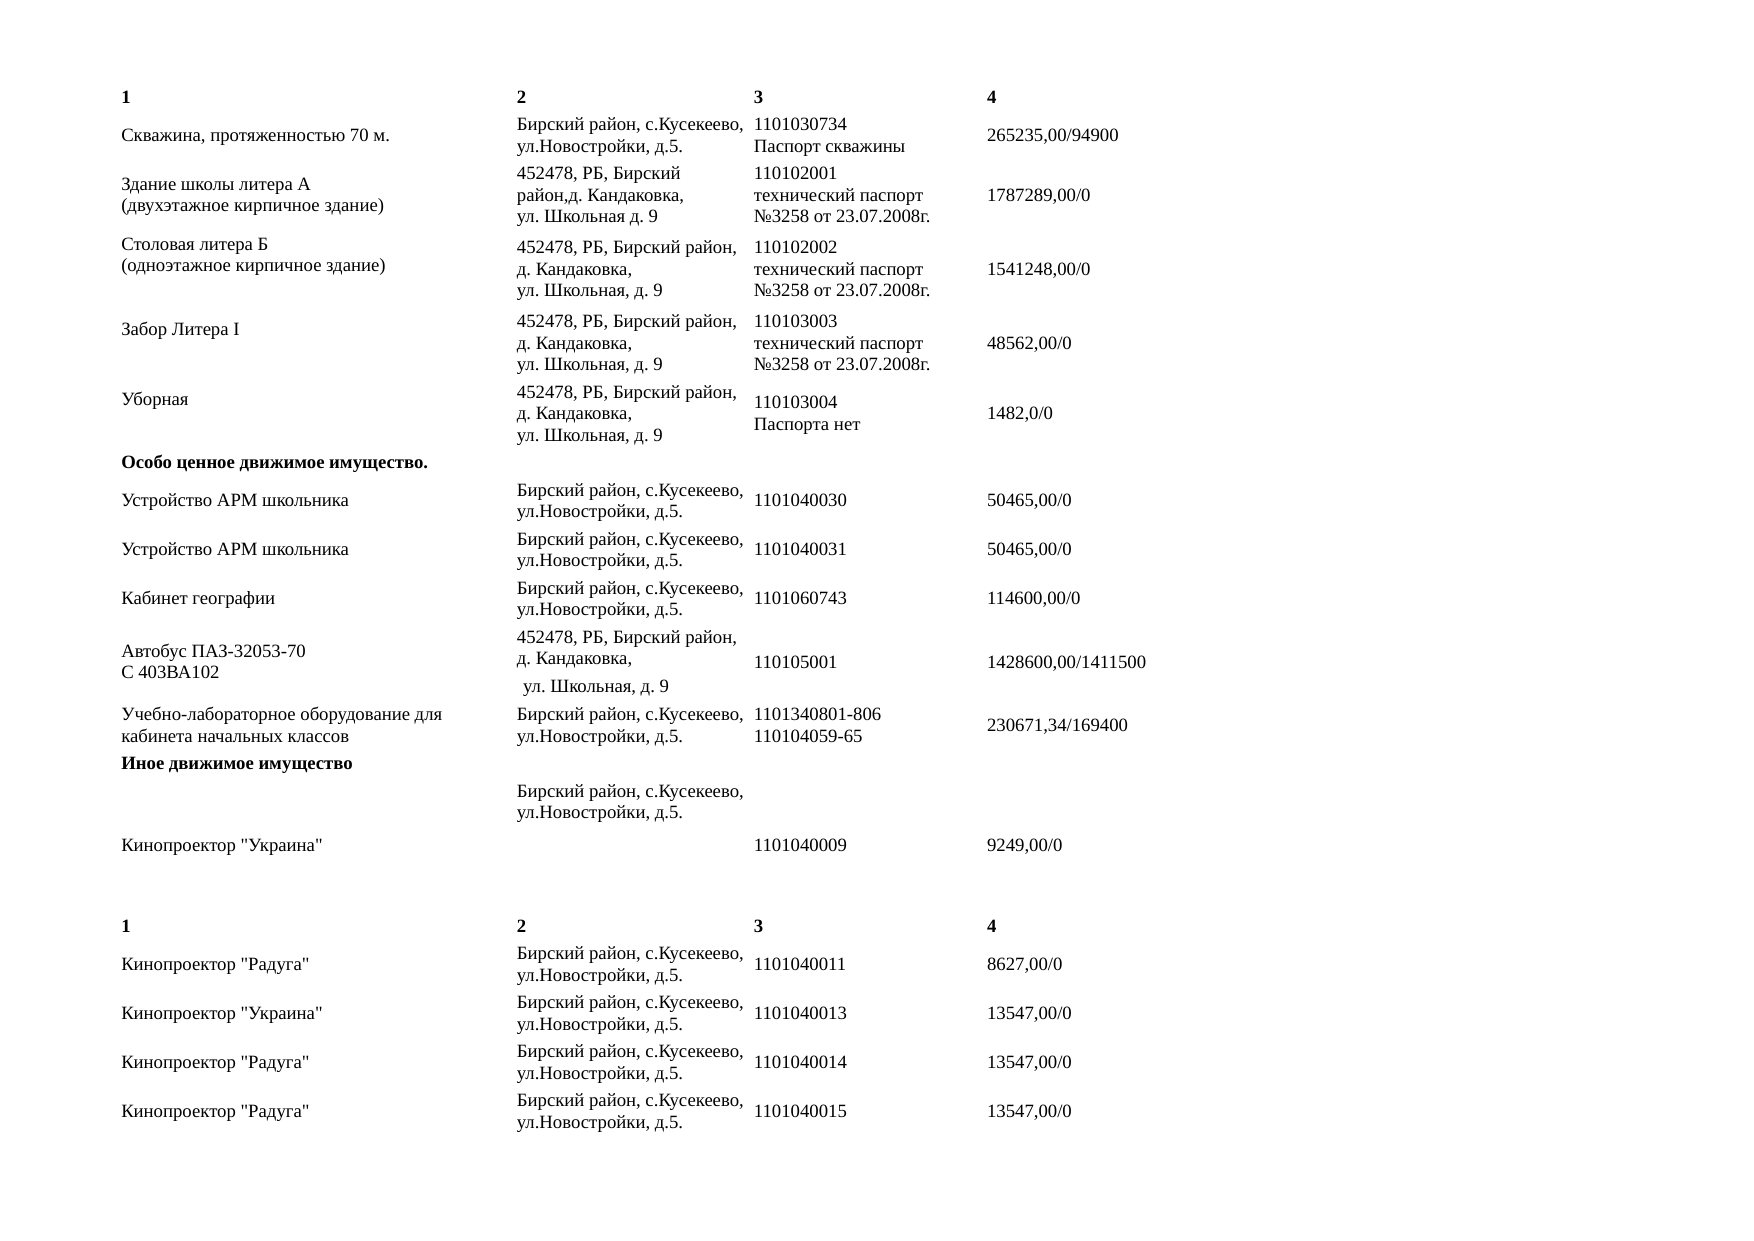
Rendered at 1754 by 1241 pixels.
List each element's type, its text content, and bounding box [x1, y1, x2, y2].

table_cell 50465,00/0 [984, 476, 1299, 525]
table_cell 13547,00/0 [984, 1086, 1299, 1135]
table_cell 4 [984, 912, 1299, 939]
table_cell Кинопроектор "Украина" [118, 777, 514, 912]
table_cell 1101040030 [751, 476, 984, 525]
table_cell Кинопроектор "Радуга" [118, 1037, 514, 1086]
table_cell Кинопроектор "Украина" [118, 988, 514, 1037]
table_cell Автобус ПАЗ-32053-70 С 403ВА102 [118, 623, 514, 700]
table_cell 1101340801-806 110104059-65 [751, 700, 984, 749]
table_cell Бирский район, с.Кусекеево, ул.Новостройки, д.5. [514, 1037, 751, 1086]
table_cell 1101030734 Паспорт скважины [751, 110, 984, 159]
table_cell 1101040015 [751, 1086, 984, 1135]
table_cell 452478, РБ, Бирский район, д. Кандаковка, ул. Школьная, д. 9 [514, 623, 751, 700]
table_cell 13547,00/0 [984, 988, 1299, 1037]
table_cell 3 [751, 912, 984, 939]
table_cell Бирский район, с.Кусекеево, ул.Новостройки, д.5. [514, 110, 751, 159]
table_cell 1787289,00/0 [984, 159, 1299, 229]
table_cell Особо ценное движимое имущество. [118, 448, 1299, 476]
table_cell 230671,34/169400 [984, 700, 1299, 749]
table_cell 2 [514, 83, 751, 110]
table_cell 110103004 Паспорта нет [751, 378, 984, 448]
table_cell Бирский район, с.Кусекеево, ул.Новостройки, д.5. [514, 525, 751, 574]
table_cell Бирский район, с.Кусекеево, ул.Новостройки, д.5. [514, 988, 751, 1037]
table_cell Бирский район, с.Кусекеево, ул.Новостройки, д.5. [514, 574, 751, 623]
table_cell 110103003 технический паспорт №3258 от 23.07.2008г. [751, 307, 984, 378]
table_cell Иное движимое имущество [118, 749, 1299, 777]
table_cell 1541248,00/0 [984, 230, 1299, 307]
table_cell Столовая литера Б (одноэтажное кирпичное здание) [118, 230, 514, 307]
table_cell 265235,00/94900 [984, 110, 1299, 159]
table_cell 452478, РБ, Бирский район,д. Кандаковка, ул. Школьная д. 9 [514, 159, 751, 229]
table_cell Бирский район, с.Кусекеево, ул.Новостройки, д.5. [514, 777, 751, 912]
table_cell Уборная [118, 378, 514, 448]
table_cell 50465,00/0 [984, 525, 1299, 574]
table_cell 2 [514, 912, 751, 939]
table_cell 452478, РБ, Бирский район, д. Кандаковка, ул. Школьная, д. 9 [514, 230, 751, 307]
table_cell Устройство АРМ школьника [118, 525, 514, 574]
table_cell 452478, РБ, Бирский район, д. Кандаковка, ул. Школьная, д. 9 [514, 378, 751, 448]
table_cell 8627,00/0 [984, 939, 1299, 988]
table_cell 1101040009 [751, 777, 984, 912]
table_cell Кинопроектор "Радуга" [118, 1086, 514, 1135]
table_cell 1428600,00/1411500 [984, 623, 1299, 700]
table_cell Бирский район, с.Кусекеево, ул.Новостройки, д.5. [514, 700, 751, 749]
table_cell Скважина, протяженностью 70 м. [118, 110, 514, 159]
table_cell 114600,00/0 [984, 574, 1299, 623]
table_cell 110105001 [751, 623, 984, 700]
table_cell 1101040011 [751, 939, 984, 988]
table_cell 1101040014 [751, 1037, 984, 1086]
table_cell Бирский район, с.Кусекеево, ул.Новостройки, д.5. [514, 476, 751, 525]
table_cell 9249,00/0 [984, 777, 1299, 912]
table_cell Кинопроектор "Радуга" [118, 939, 514, 988]
table_cell Устройство АРМ школьника [118, 476, 514, 525]
table_cell 3 [751, 83, 984, 110]
table_cell 110102001 технический паспорт №3258 от 23.07.2008г. [751, 159, 984, 229]
table_cell Учебно-лабораторное оборудование для кабинета начальных классов [118, 700, 514, 749]
table_cell Бирский район, с.Кусекеево, ул.Новостройки, д.5. [514, 939, 751, 988]
table_cell 1101040031 [751, 525, 984, 574]
table_cell 1101060743 [751, 574, 984, 623]
table_cell 48562,00/0 [984, 307, 1299, 378]
table_cell 452478, РБ, Бирский район, д. Кандаковка, ул. Школьная, д. 9 [514, 307, 751, 378]
table_cell Здание школы литера А (двухэтажное кирпичное здание) [118, 159, 514, 229]
table_cell 110102002 технический паспорт №3258 от 23.07.2008г. [751, 230, 984, 307]
table_cell Бирский район, с.Кусекеево, ул.Новостройки, д.5. [514, 1086, 751, 1135]
table_cell 1 [118, 912, 514, 939]
table_cell Забор Литера I [118, 307, 514, 378]
table_cell 1482,0/0 [984, 378, 1299, 448]
table_cell 13547,00/0 [984, 1037, 1299, 1086]
table_cell 1 [118, 83, 514, 110]
table_cell 1101040013 [751, 988, 984, 1037]
table_cell 4 [984, 83, 1299, 110]
table_cell Кабинет географии [118, 574, 514, 623]
